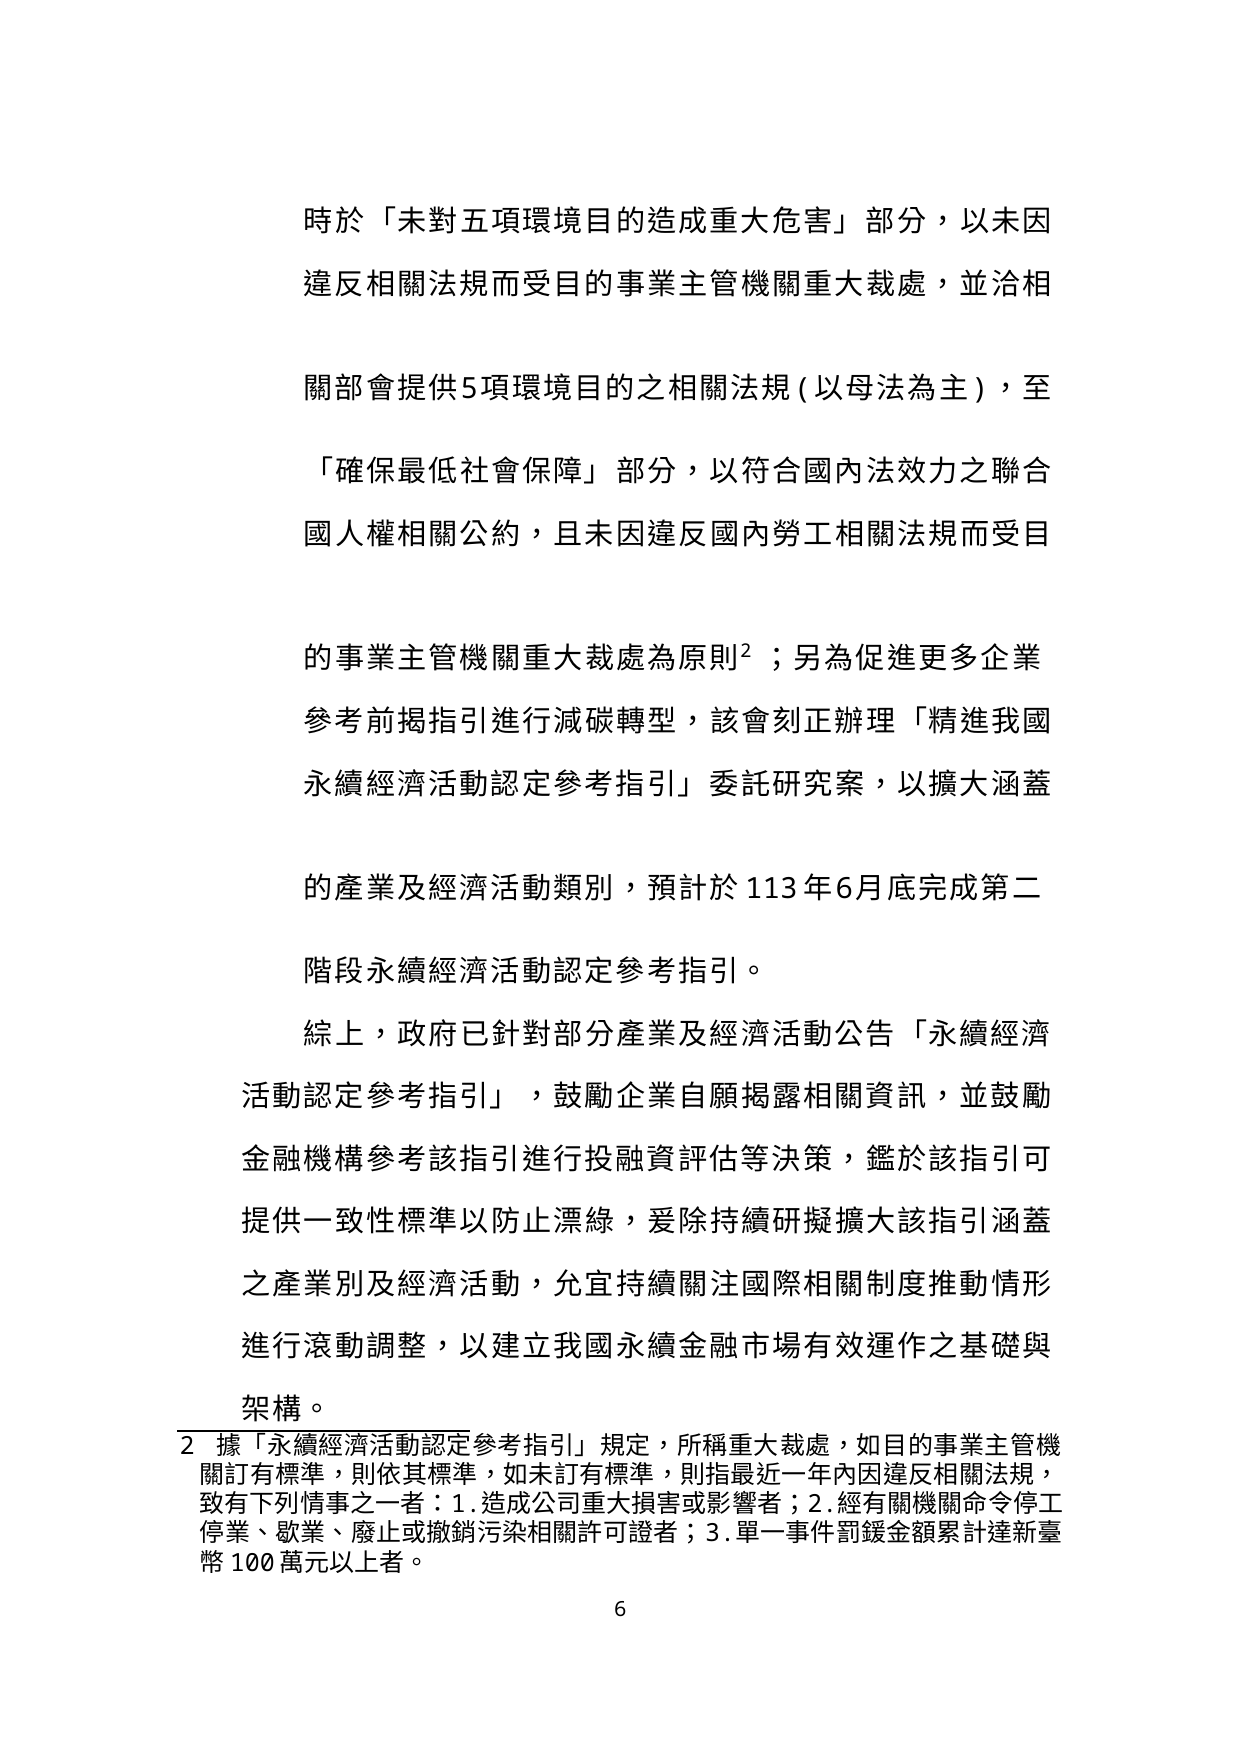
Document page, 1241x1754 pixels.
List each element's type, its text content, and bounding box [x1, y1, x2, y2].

text 綜上，政府已針對部分產業及經濟活動公告「永續經濟活動認定參考指引」，鼓勵企業自願揭露相關資訊，並鼓勵金融機構參考該指引進行投融資評估等決策，鑑於該指引可提供一致性標準以防止漂綠，爰除持續研擬擴大該指引涵蓋之產業別及經濟活動，允宜持續關注國際相關制度推動情形進行滾動調整，以建立我國永續金融市場有效運作之基礎與架構。 [236, 990, 1063, 1427]
text 時於「未對五項環境目的造成重大危害」部分，以未因違反相關法規而受目的事業主管機關重大裁處，並洽相關部會提供5項環境目的之相關法規(以母法為主)，至「確保最低社會保障」部分，以符合國內法效力之聯合國人權相關公約，且未因違反國內勞工相關法規而受目的事業主管機關重大裁處為原則；另為促進更多企業參考前揭指引進行減碳轉型，該會刻正辦理「精進我國永續經濟活動認定參考指引」委託研究案，以擴大涵蓋的產業及經濟活動類別，預計於113年6月底完成第二階段永續經濟活動認定參考指引。 [266, 177, 1063, 990]
text 據「永續經濟活動認定參考指引」規定，所稱重大裁處，如目的事業主管機關訂有標準，則依其標準，如未訂有標準，則指最近一年內因違反相關法規，致有下列情事之一者：1.造成公司重大損害或影響者；2.經有關機關命令停工、停業、歇業、廢止或撤銷污染相關許可證者；3.單一事件罰鍰金額累計達新臺幣100萬元以上者。 [179, 1431, 1063, 1577]
